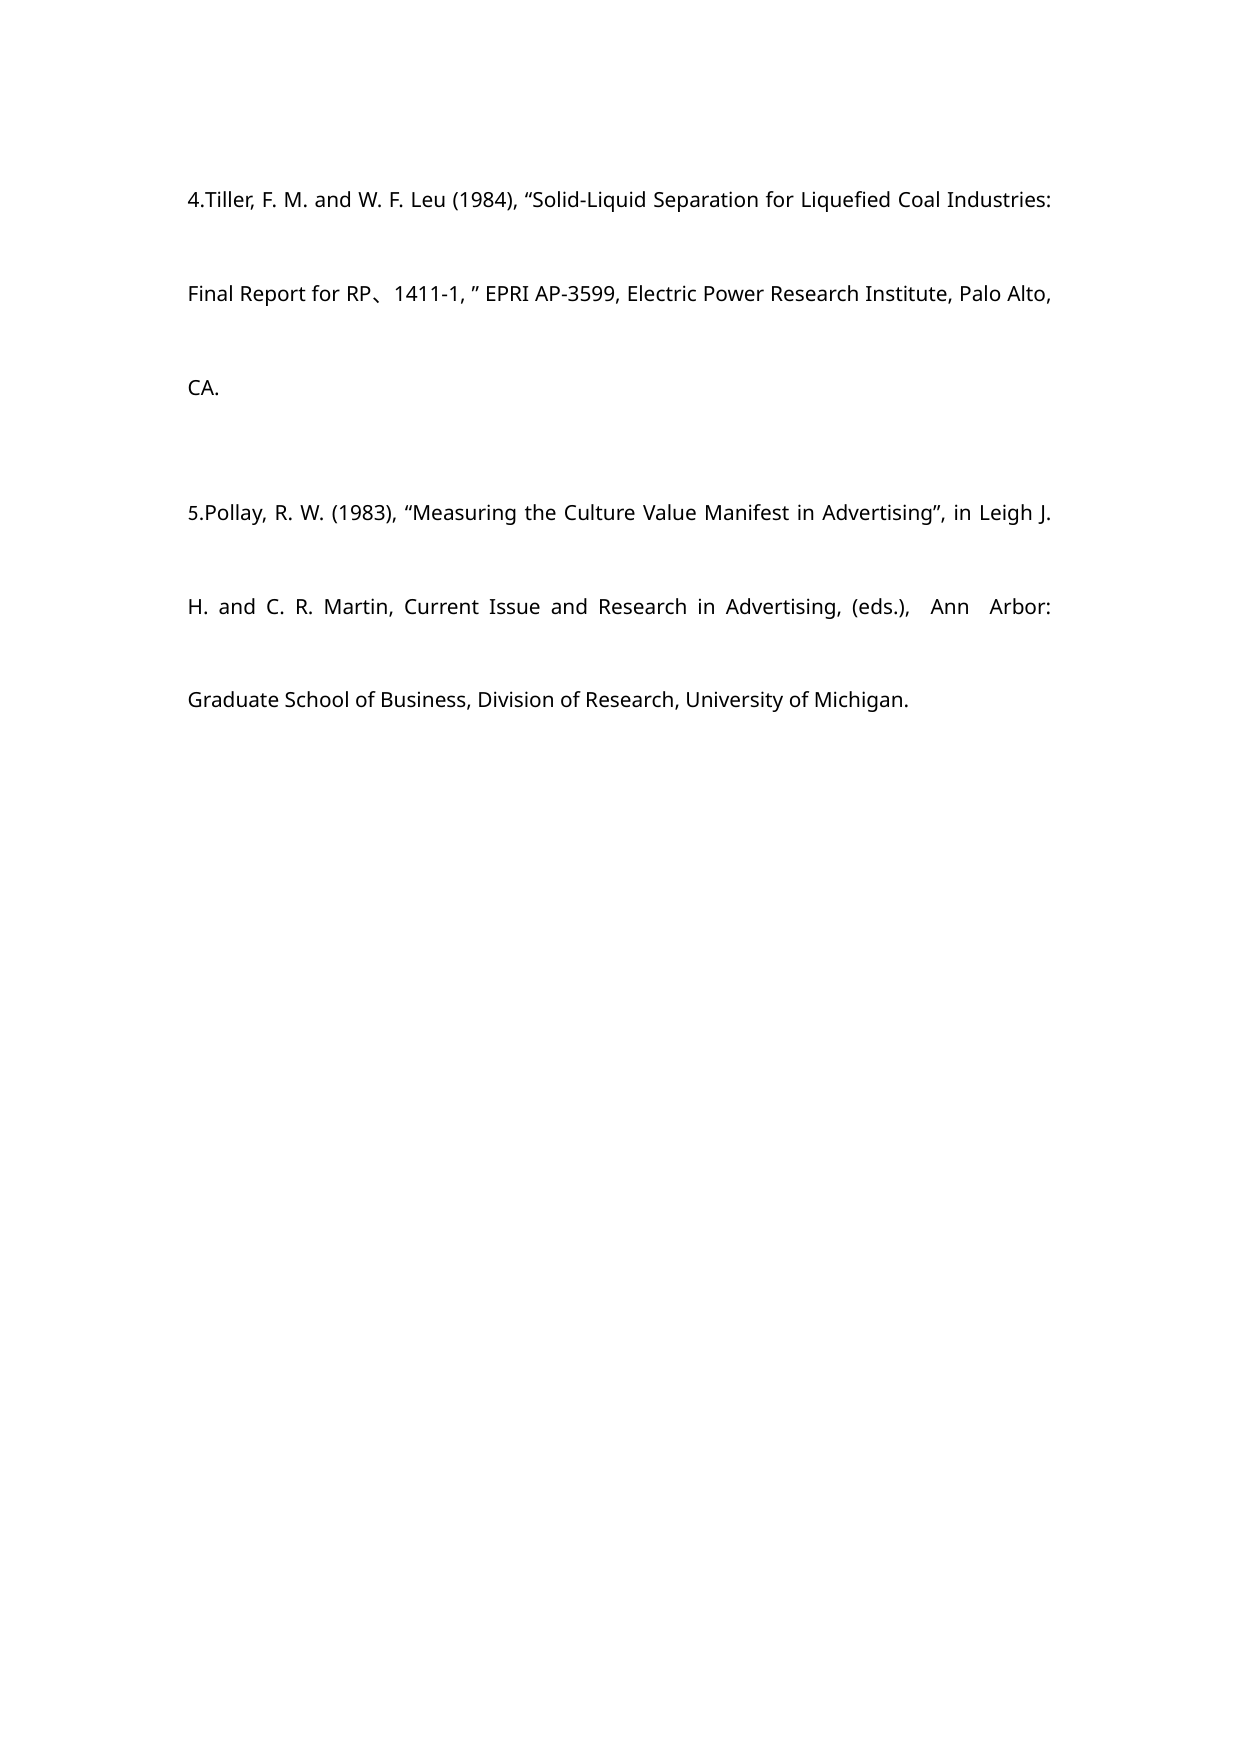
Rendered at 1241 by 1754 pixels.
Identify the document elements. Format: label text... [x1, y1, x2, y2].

list Pollay, R. W. (1983), “Measuring the Culture Value Manifest in Advertising”, in Leigh J. H. and C. R. Martin, Current Issue and Research in Advertising, (eds.), Ann Arbor: Graduate School of Business, Division of Research, University of Michigan. [187, 471, 1053, 721]
list Tiller, F. M. and W. F. Leu (1984), “Solid-Liquid Separation for Liquefied Coal Industries: Final Report for RP、1411-1, ” EPRI AP-3599, Electric Power Research Institute, Palo Alto, CA. [187, 158, 1053, 408]
